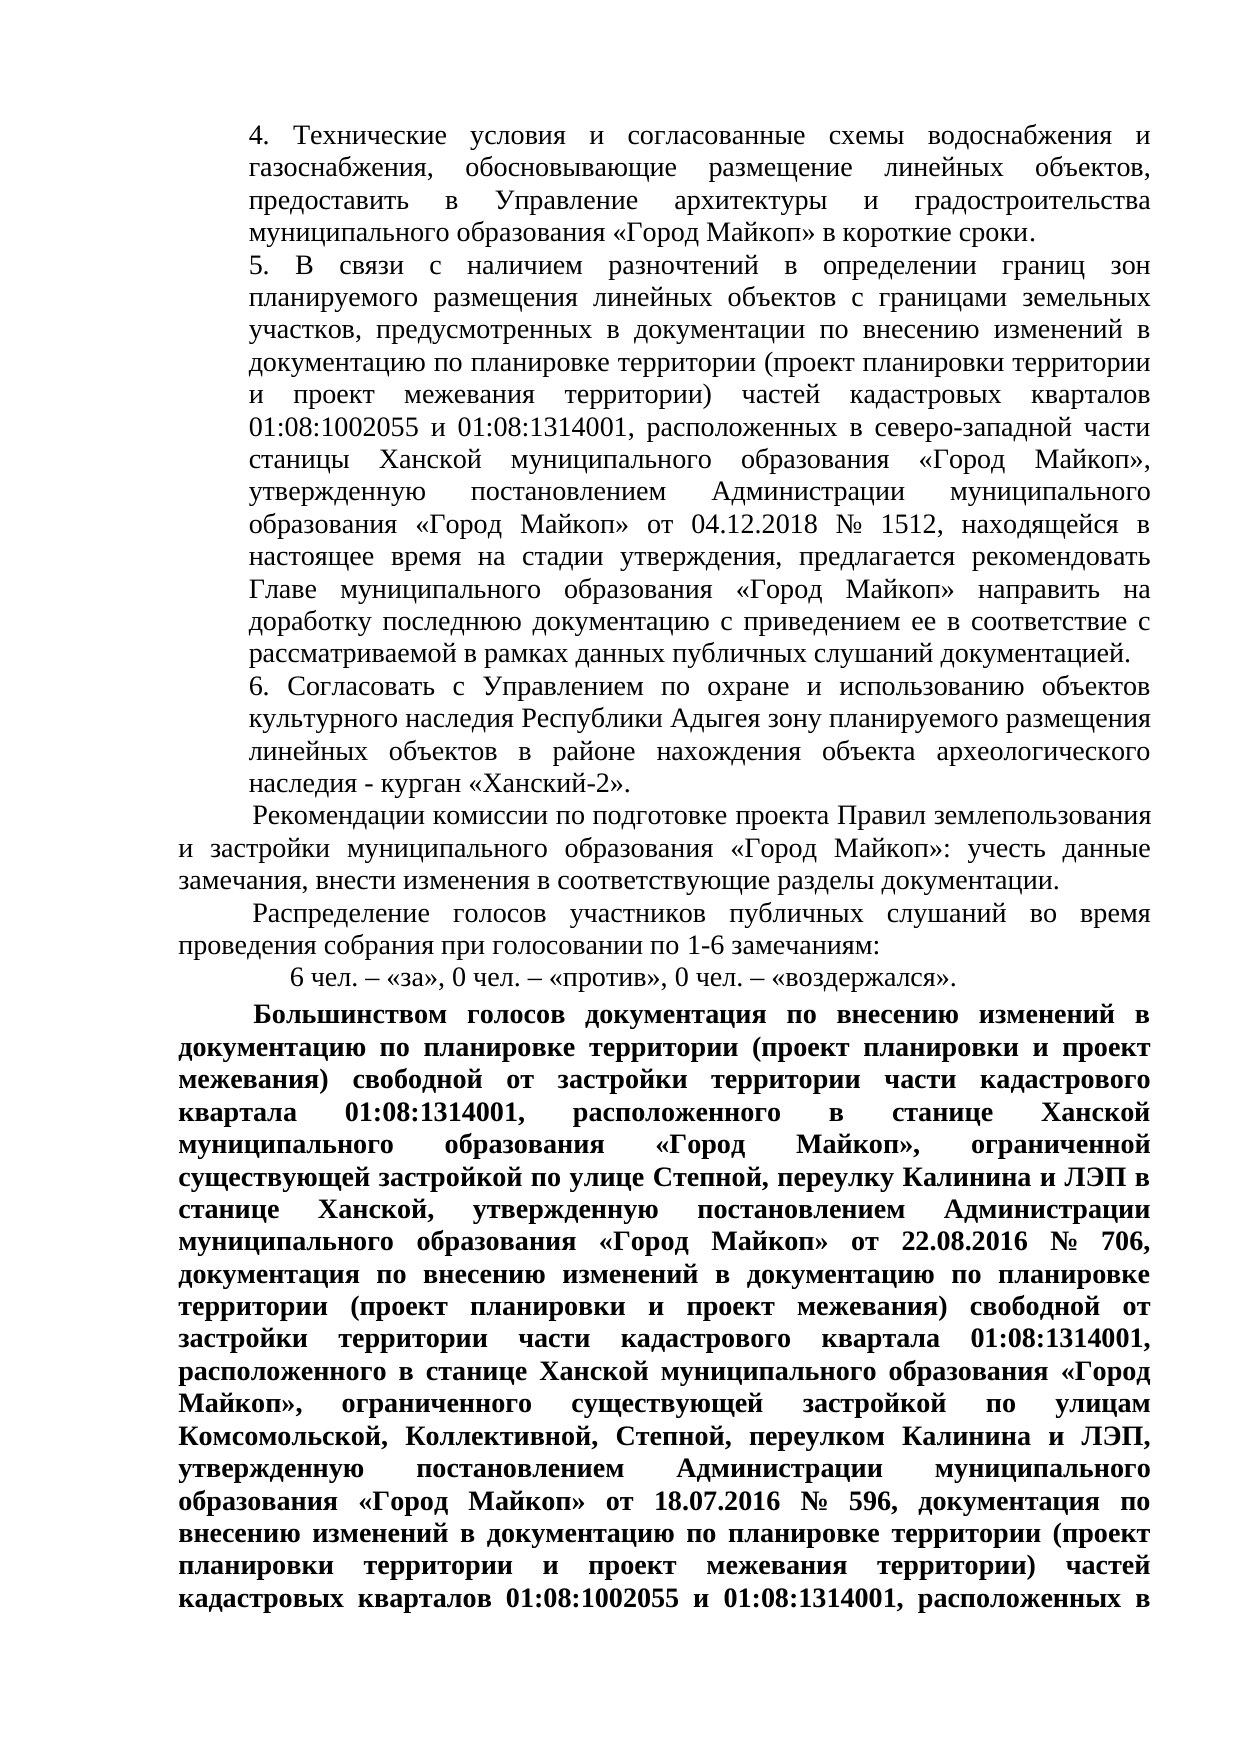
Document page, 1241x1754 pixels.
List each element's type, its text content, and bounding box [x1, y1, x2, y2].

text Распределение голосов участников публичных слушаний во время проведения собрания при голосовании по 1-6 замечаниям: [178, 896, 1152, 960]
list 5. В связи с наличием разночтений в определении границ зон планируемого размещения линейных объектов с границами земельных участков, предусмотренных в документации по внесению изменений в документацию по планировке территории (проект планировки территории и проект межевания территории) частей кадастровых кварталов 01:08:1002055 и 01:08:1314001, расположенных в северо-западной части станицы Ханской муниципального образования «Город Майкоп», утвержденную постановлением Администрации муниципального образования «Город Майкоп» от 04.12.2018 № 1512, находящейся в настоящее время на стадии утверждения, предлагается рекомендовать Главе муниципального образования «Город Майкоп» направить на доработку последнюю документацию с приведением ее в соответствие с рассматриваемой в рамках данных публичных слушаний документацией. [248, 248, 1152, 669]
list 6. Согласовать с Управлением по охране и использованию объектов культурного наследия Республики Адыгея зону планируемого размещения линейных объектов в районе нахождения объекта археологического наследия - курган «Ханский-2». [248, 669, 1152, 798]
text 6 чел. – «за», 0 чел. – «против», 0 чел. – «воздержался». [289, 960, 1152, 993]
list 4. Технические условия и согласованные схемы водоснабжения и газоснабжения, обосновывающие размещение линейных объектов, предоставить в Управление архитектуры и градостроительства муниципального образования «Город Майкоп» в короткие сроки. [248, 118, 1152, 248]
text Большинством голосов документация по внесению изменений в документацию по планировке территории (проект планировки и проект межевания) свободной от застройки территории части кадастрового квартала 01:08:1314001, расположенного в станице Ханской муниципального образования «Город Майкоп», ограниченной существующей застройкой по улице Степной, переулку Калинина и ЛЭП в станице Ханской, утвержденную постановлением Администрации муниципального образования «Город Майкоп» от 22.08.2016 № 706, документация по внесению изменений в документацию по планировке территории (проект планировки и проект межевания) свободной от застройки территории части кадастрового квартала 01:08:1314001, расположенного в станице Ханской муниципального образования «Город Майкоп», ограниченного существующей застройкой по улицам Комсомольской, Коллективной, Степной, переулком Калинина и ЛЭП, утвержденную постановлением Администрации муниципального образования «Город Майкоп» от 18.07.2016 № 596, документация по внесению изменений в документацию по планировке территории (проект планировки территории и проект межевания территории) частей кадастровых кварталов 01:08:1002055 и 01:08:1314001, расположенных в [178, 998, 1152, 1613]
text Рекомендации комиссии по подготовке проекта Правил землепользования и застройки муниципального образования «Город Майкоп»: учесть данные замечания, внести изменения в соответствующие разделы документации. [178, 798, 1152, 896]
